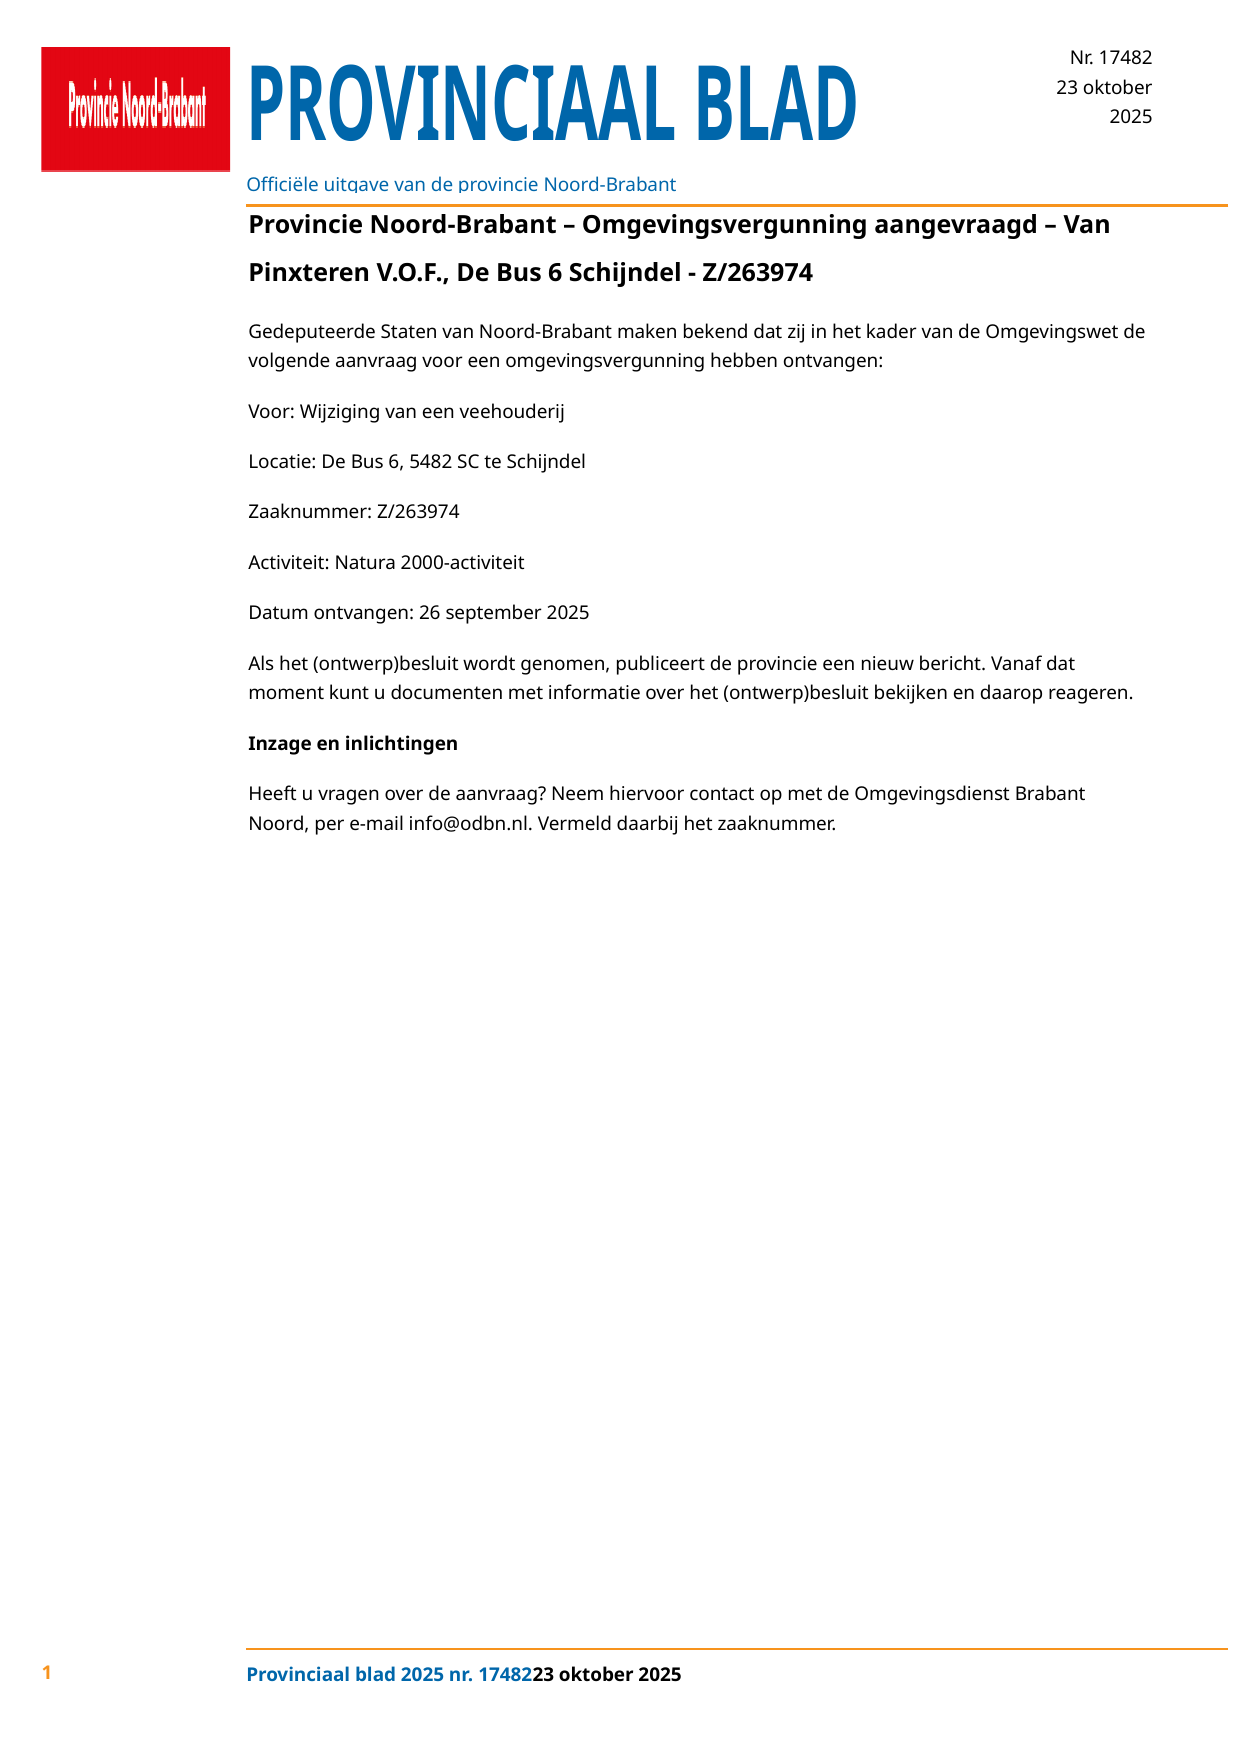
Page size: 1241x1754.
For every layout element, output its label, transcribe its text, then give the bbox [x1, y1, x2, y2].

text Als het (ontwerp)besluit wordt genomen, publiceert de provincie een nieuw bericht. Vanaf dat moment kunt u documenten met informatie over het (ontwerp)besluit bekijken en daarop reageren. [248, 650, 1152, 705]
text Activiteit: Natura 2000-activiteit [248, 549, 1152, 575]
text Heeft u vragen over de aanvraag? Neem hiervoor contact op met de Omgevingsdienst Brabant Noord, per e-mail info@odbn.nl. Vermeld daarbij het zaaknummer. [248, 780, 1152, 836]
text Zaaknummer: Z/263974 [248, 499, 1152, 524]
text Locatie: De Bus 6, 5482 SC te Schijndel [248, 448, 1152, 474]
picture [41, 47, 231, 172]
text Gedeputeerde Staten van Noord-Brabant maken bekend dat zij in het kader van de Omgevingswet de volgende aanvraag voor een omgevingsvergunning hebben ontvangen: [248, 318, 1152, 373]
text Provincie Noord-Brabant – Omgevingsvergunning aangevraagd – Van Pinxteren V.O.F., De Bus 6 Schijndel - Z/263974 [248, 207, 1152, 288]
text Datum ontvangen: 26 september 2025 [248, 599, 1152, 625]
text Voor: Wijziging van een veehouderij [248, 398, 1152, 424]
text Inzage en inlichtingen [248, 730, 1152, 756]
